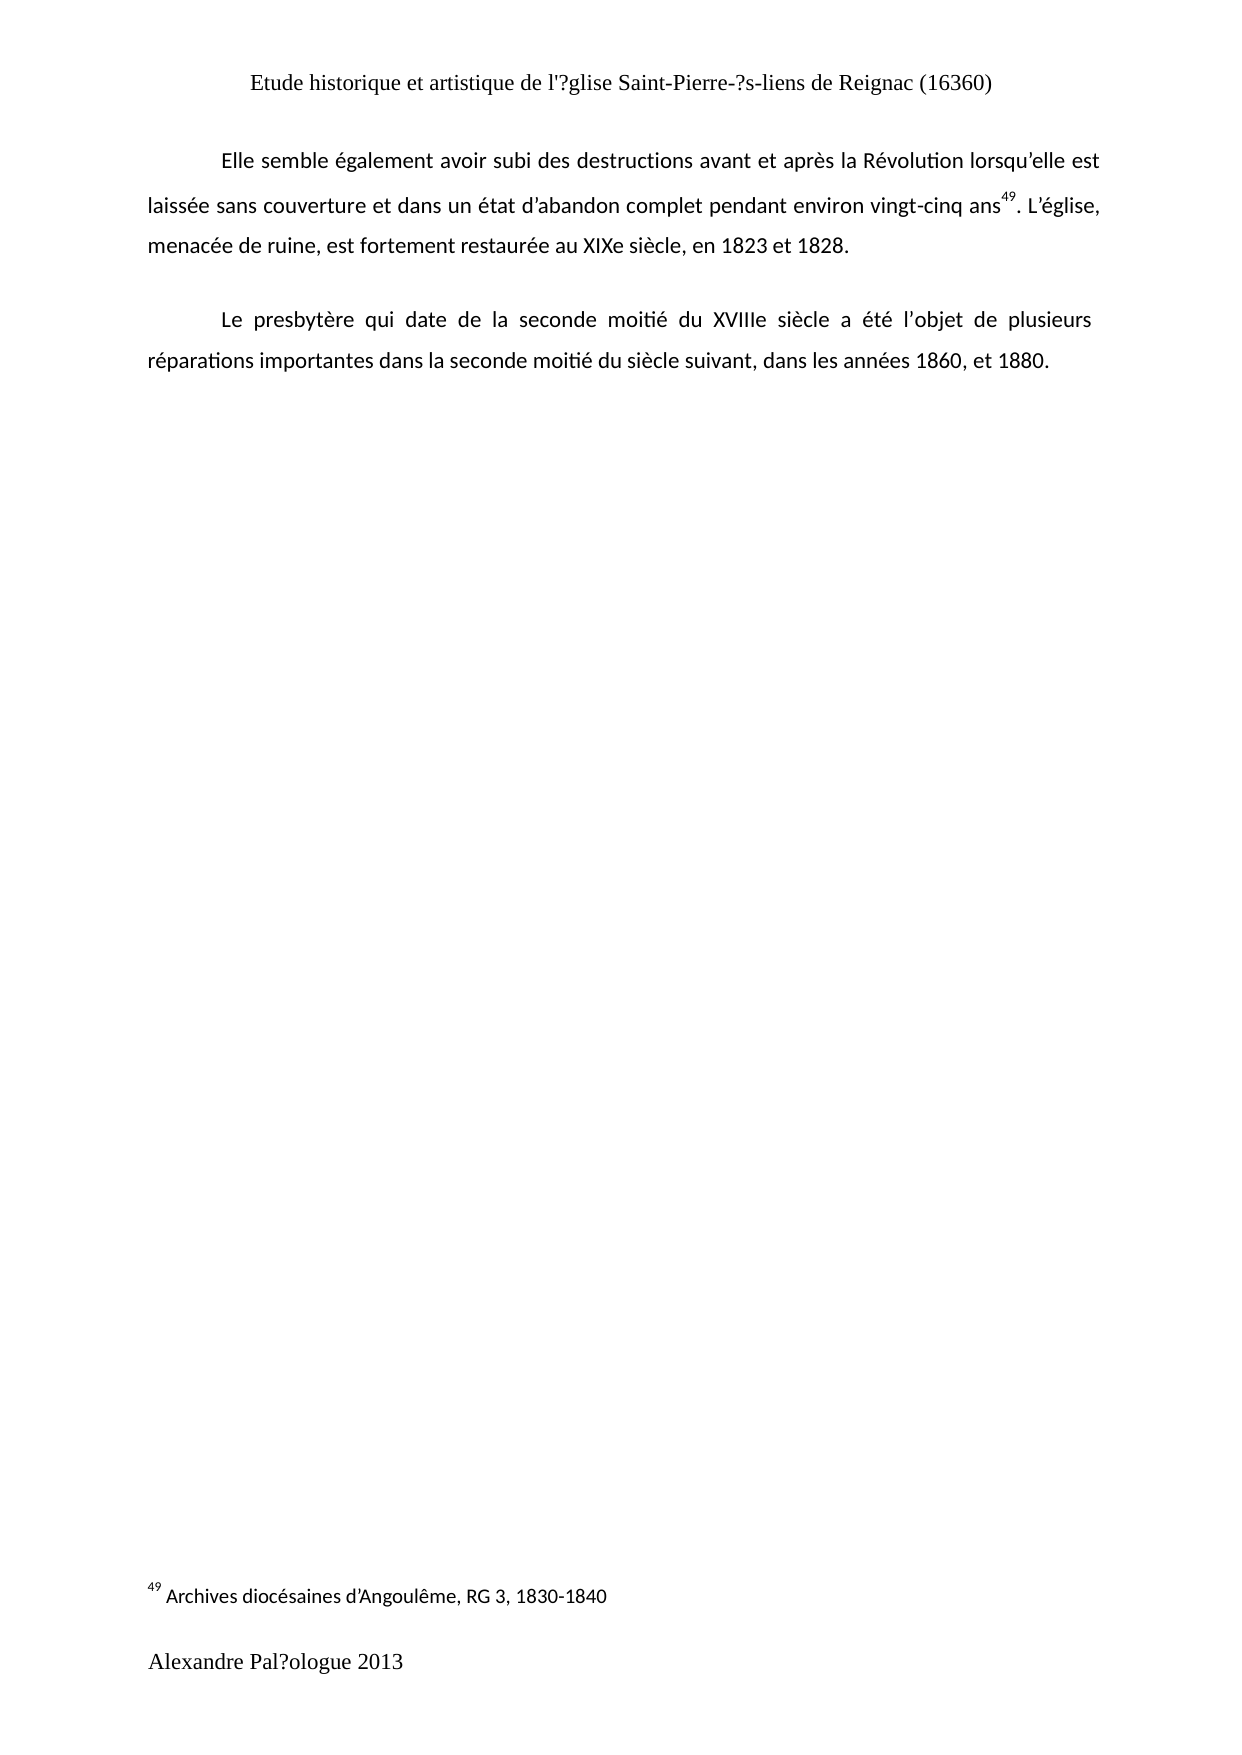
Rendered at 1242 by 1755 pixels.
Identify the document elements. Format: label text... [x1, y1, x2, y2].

text Elle semble également avoir subi des destructions avant et après la Révolution lorsqu’elle est laissée sans couverture et dans un état d’abandon complet pendant environ vingt-cinq ans49. L’église, menacée de ruine, est fortement restaurée au XIXe siècle, en 1823 et 1828. [147, 146, 1101, 260]
text 49 Archives diocésaines d’Angoulême, RG 3, 1830-1840 [147, 1578, 1106, 1609]
text Le presbytère qui date de la seconde moitié du XVIIIe siècle a été l’objet de plusieurs [221, 305, 1106, 333]
text réparations importantes dans la seconde moitié du siècle suivant, dans les années 1860, et 1880. [147, 347, 1106, 374]
